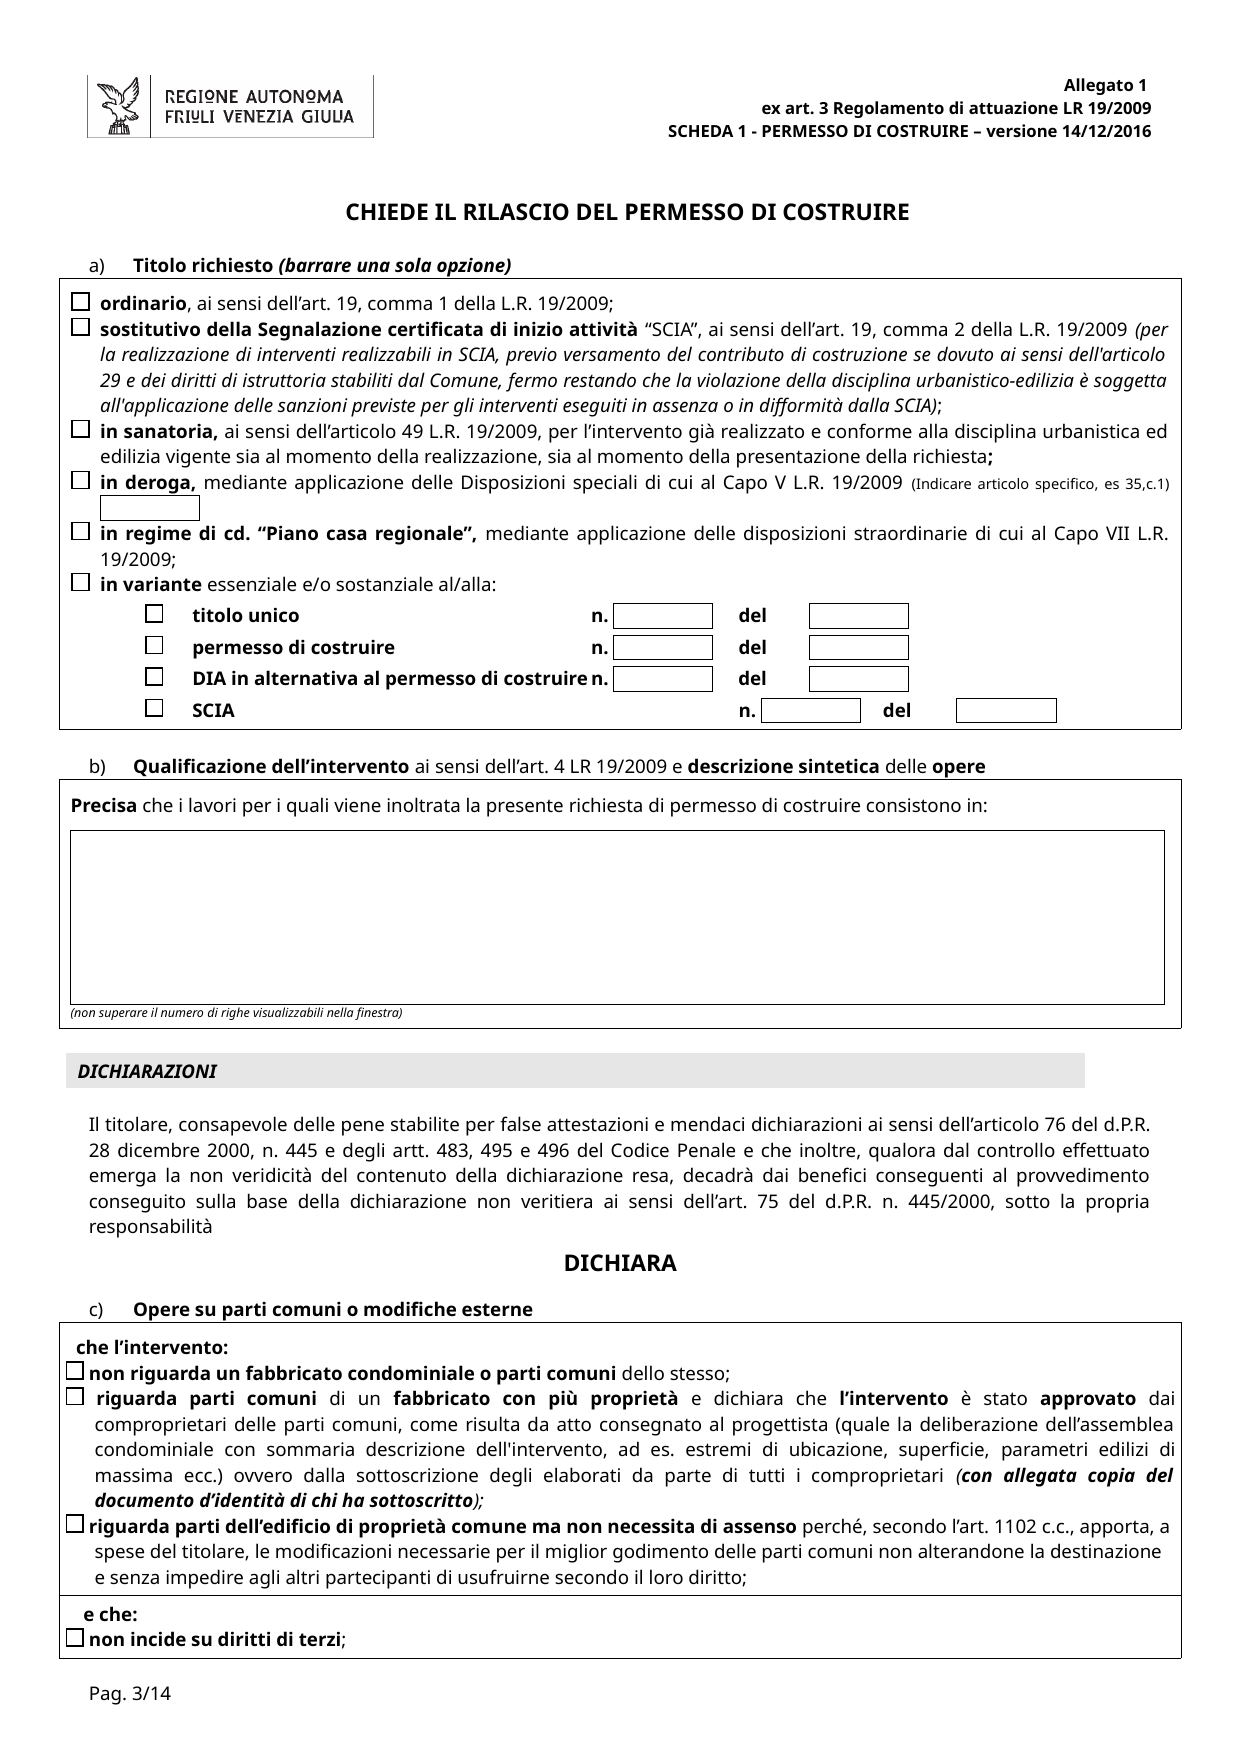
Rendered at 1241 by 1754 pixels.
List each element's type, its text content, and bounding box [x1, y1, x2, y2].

table_header ordinario, ai sensi dell’art. 19, comma 1 della L.R. 19/2009; sostitutivo della Segnalazione certificata di inizio attività “SCIA”, ai sensi dell’art. 19, comma 2 della L.R. 19/2009 (per la realizzazione di interventi realizzabili in SCIA, previo versamento del contributo di costruzione se dovuto ai sensi dell'articolo 29 e dei diritti di istruttoria stabiliti dal Comune, fermo restando che la violazione della disciplina urbanistico-edilizia è soggetta all'applicazione delle sanzioni previste per gli interventi eseguiti in assenza o in difformità dalla SCIA); in sanatoria, ai sensi dell’articolo 49 L.R. 19/2009, per l’intervento già realizzato e conforme alla disciplina urbanistica ed edilizia vigente sia al momento della realizzazione, sia al momento della presentazione della richiesta; in deroga, mediante applicazione delle Disposizioni speciali di cui al Capo V L.R. 19/2009 (Indicare articolo specifico, es 35,c.1) in regime di cd. “Piano casa regionale”, mediante applicazione delle disposizioni straordinarie di cui al Capo VII L.R. 19/2009; in variante essenziale e/o sostanziale al/alla: titolo unico n. del permesso di costruire n. del DIA in alternativa al permesso di costruire n. del SCIA n. del [60, 279, 1181, 729]
table_header Precisa che i lavori per i quali viene inoltrata la presente richiesta di permesso di costruire consistono in: (non superare il numero di righe visualizzabili nella finestra) [60, 780, 1181, 1028]
subtitle CHIEDE IL RILASCIO DEL PERMESSO DI COSTRUIRE [103, 196, 1152, 227]
subtitle DICHIARA [88, 1246, 1152, 1278]
text Il titolare, consapevole delle pene stabilite per false attestazioni e mendaci dichiarazioni ai sensi dell’articolo 76 del d.P.R. 28 dicembre 2000, n. 445 e degli artt. 483, 495 e 496 del Codice Penale e che inoltre, qualora dal controllo effettuato emerga la non veridicità del contenuto della dichiarazione resa, decadrà dai benefici conseguenti al provvedimento conseguito sulla base della dichiarazione non veritiera ai sensi dell’art. 75 del d.P.R. n. 445/2000, sotto la propria responsabilità [88, 1112, 1152, 1239]
table_header che l’intervento: non riguarda un fabbricato condominiale o parti comuni dello stesso; riguarda parti comuni di un fabbricato con più proprietà e dichiara che l’intervento è stato approvato dai comproprietari delle parti comuni, come risulta da atto consegnato al progettista (quale la deliberazione dell’assemblea condominiale con sommaria descrizione dell'intervento, ad es. estremi di ubicazione, superficie, parametri edilizi di massima ecc.) ovvero dalla sottoscrizione degli elaborati da parte di tutti i comproprietari (con allegata copia del documento d’identità di chi ha sottoscritto); riguarda parti dell’edificio di proprietà comune ma non necessita di assenso perché, secondo l’art. 1102 c.c., apporta, a spese del titolare, le modificazioni necessarie per il miglior godimento delle parti comuni non alterandone la destinazione e senza impedire agli altri partecipanti di usufruirne secondo il loro diritto; [60, 1323, 1181, 1595]
text c) Opere su parti comuni o modifiche esterne [88, 1297, 1152, 1322]
table_cell e che: non incide su diritti di terzi; [60, 1596, 1181, 1658]
text b) Qualificazione dell’intervento ai sensi dell’art. 4 LR 19/2009 e descrizione sintetica delle opere [88, 754, 1152, 779]
text a) Titolo richiesto (barrare una sola opzione) [88, 252, 1152, 278]
table_header DICHIARAZIONI [66, 1053, 1085, 1088]
